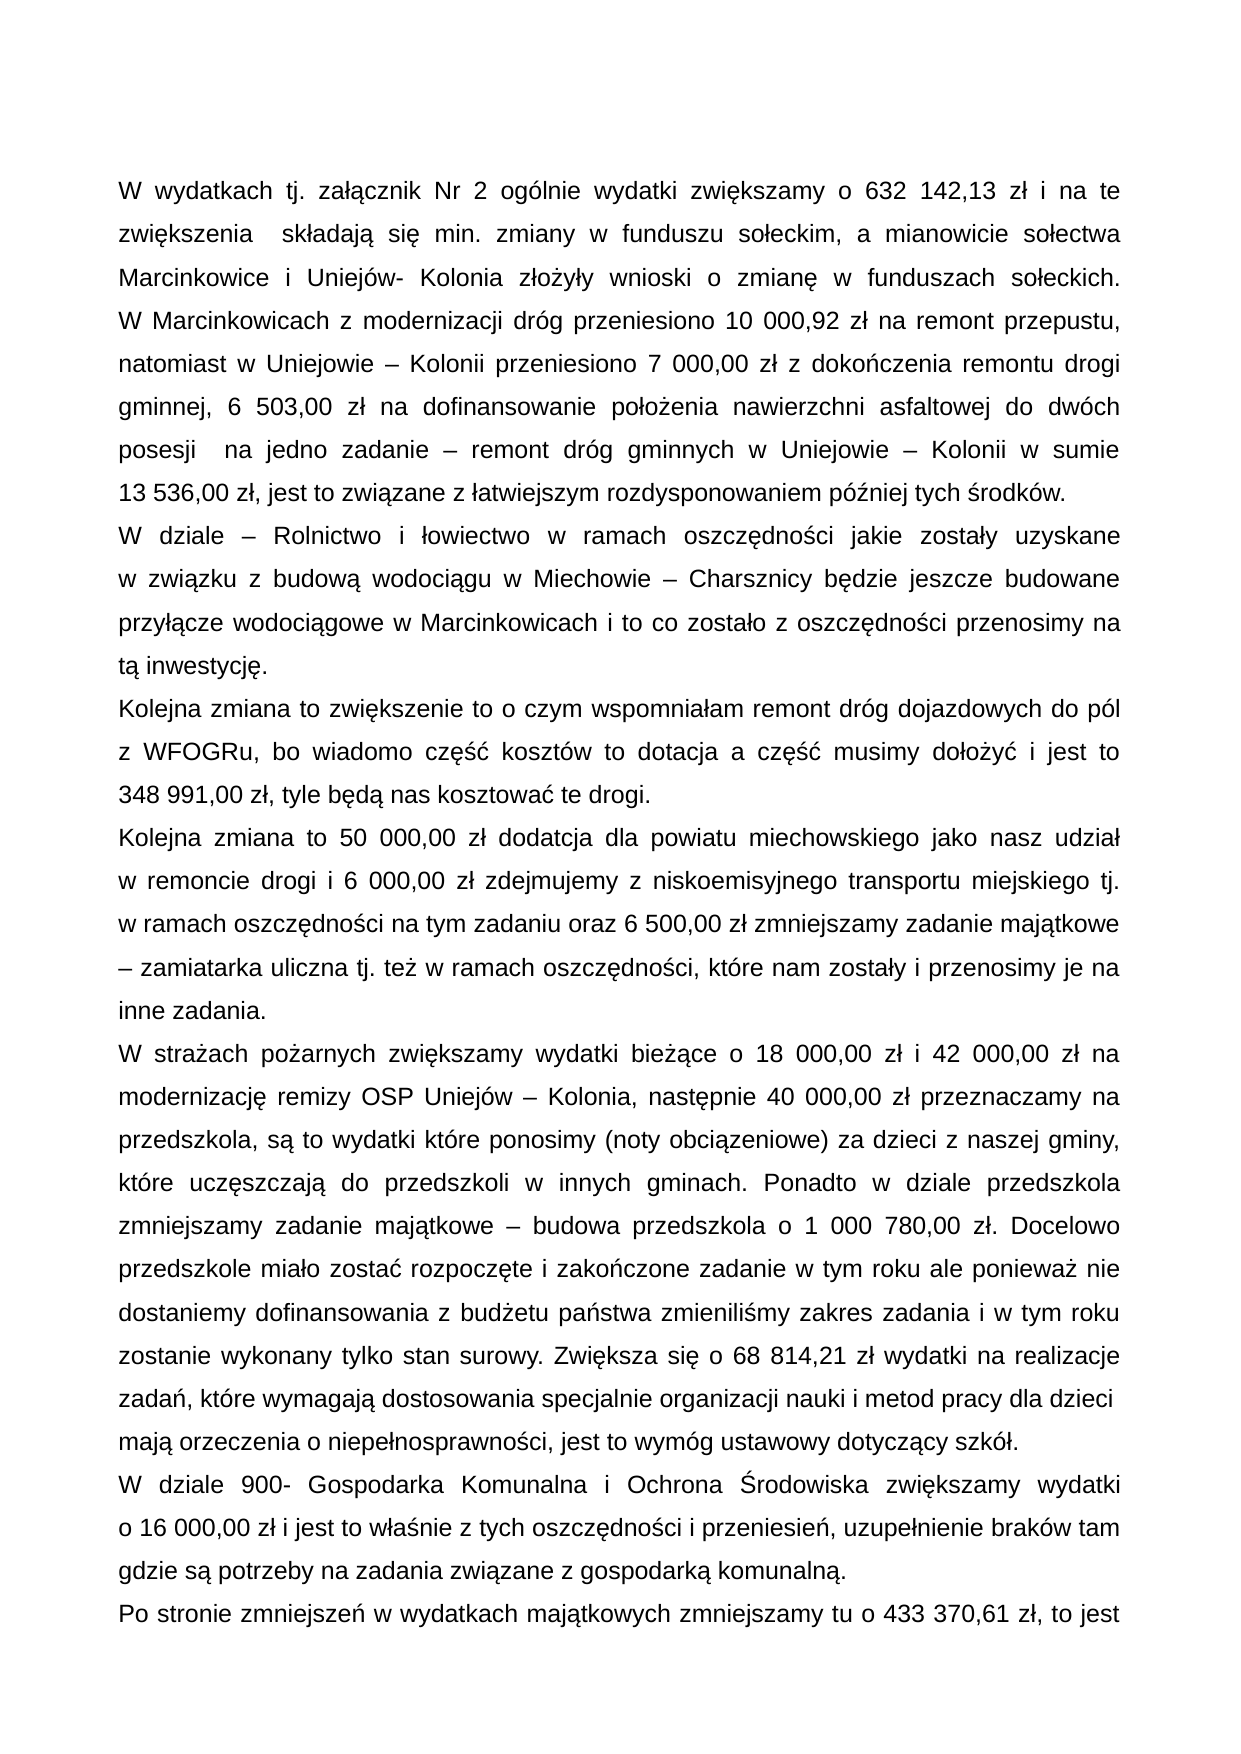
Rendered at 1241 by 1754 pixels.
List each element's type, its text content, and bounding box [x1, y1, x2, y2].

text Kolejna zmiana to 50 000,00 zł dodatcja dla powiatu miechowskiego jako nasz udział w remoncie drogi i 6 000,00 zł zdejmujemy z niskoemisyjnego transportu miejskiego tj. w ramach oszczędności na tym zadaniu oraz 6 500,00 zł zmniejszamy zadanie majątkowe – zamiatarka uliczna tj. też w ramach oszczędności, które nam zostały i przenosimy je na inne zadania. [118, 823, 1122, 1024]
text mają orzeczenia o niepełnosprawności, jest to wymóg ustawowy dotyczący szkół. [118, 1427, 1122, 1456]
text W strażach pożarnych zwiększamy wydatki bieżące o 18 000,00 zł i 42 000,00 zł na modernizację remizy OSP Uniejów – Kolonia, następnie 40 000,00 zł przeznaczamy na przedszkola, są to wydatki które ponosimy (noty obciązeniowe) za dzieci z naszej gminy, które uczęszczają do przedszkoli w innych gminach. Ponadto w dziale przedszkola zmniejszamy zadanie majątkowe – budowa przedszkola o 1 000 780,00 zł. Docelowo przedszkole miało zostać rozpoczęte i zakończone zadanie w tym roku ale ponieważ nie dostaniemy dofinansowania z budżetu państwa zmieniliśmy zakres zadania i w tym roku zostanie wykonany tylko stan surowy. Zwiększa się o 68 814,21 zł wydatki na realizacje zadań, które wymagają dostosowania specjalnie organizacji nauki i metod pracy dla dzieci [118, 1039, 1122, 1413]
text W dziale – Rolnictwo i łowiectwo w ramach oszczędności jakie zostały uzyskane w związku z budową wodociągu w Miechowie – Charsznicy będzie jeszcze budowane przyłącze wodociągowe w Marcinkowicach i to co zostało z oszczędności przenosimy na tą inwestycję. [118, 521, 1122, 679]
text W dziale 900- Gospodarka Komunalna i Ochrona Środowiska zwiększamy wydatki o 16 000,00 zł i jest to właśnie z tych oszczędności i przeniesień, uzupełnienie braków tam gdzie są potrzeby na zadania związane z gospodarką komunalną. [118, 1470, 1122, 1585]
text W wydatkach tj. załącznik Nr 2 ogólnie wydatki zwiększamy o 632 142,13 zł i na te zwiększenia składają się min. zmiany w funduszu sołeckim, a mianowicie sołectwa Marcinkowice i Uniejów- Kolonia złożyły wnioski o zmianę w funduszach sołeckich. W Marcinkowicach z modernizacji dróg przeniesiono 10 000,92 zł na remont przepustu, natomiast w Uniejowie – Kolonii przeniesiono 7 000,00 zł z dokończenia remontu drogi gminnej, 6 503,00 zł na dofinansowanie położenia nawierzchni asfaltowej do dwóch posesji na jedno zadanie – remont dróg gminnych w Uniejowie – Kolonii w sumie 13 536,00 zł, jest to związane z łatwiejszym rozdysponowaniem później tych środków. [118, 176, 1122, 507]
text Kolejna zmiana to zwiększenie to o czym wspomniałam remont dróg dojazdowych do pól z WFOGRu, bo wiadomo część kosztów to dotacja a część musimy dołożyć i jest to 348 991,00 zł, tyle będą nas kosztować te drogi. [118, 694, 1122, 809]
text Po stronie zmniejszeń w wydatkach majątkowych zmniejszamy tu o 433 370,61 zł, to jest [118, 1599, 1122, 1628]
